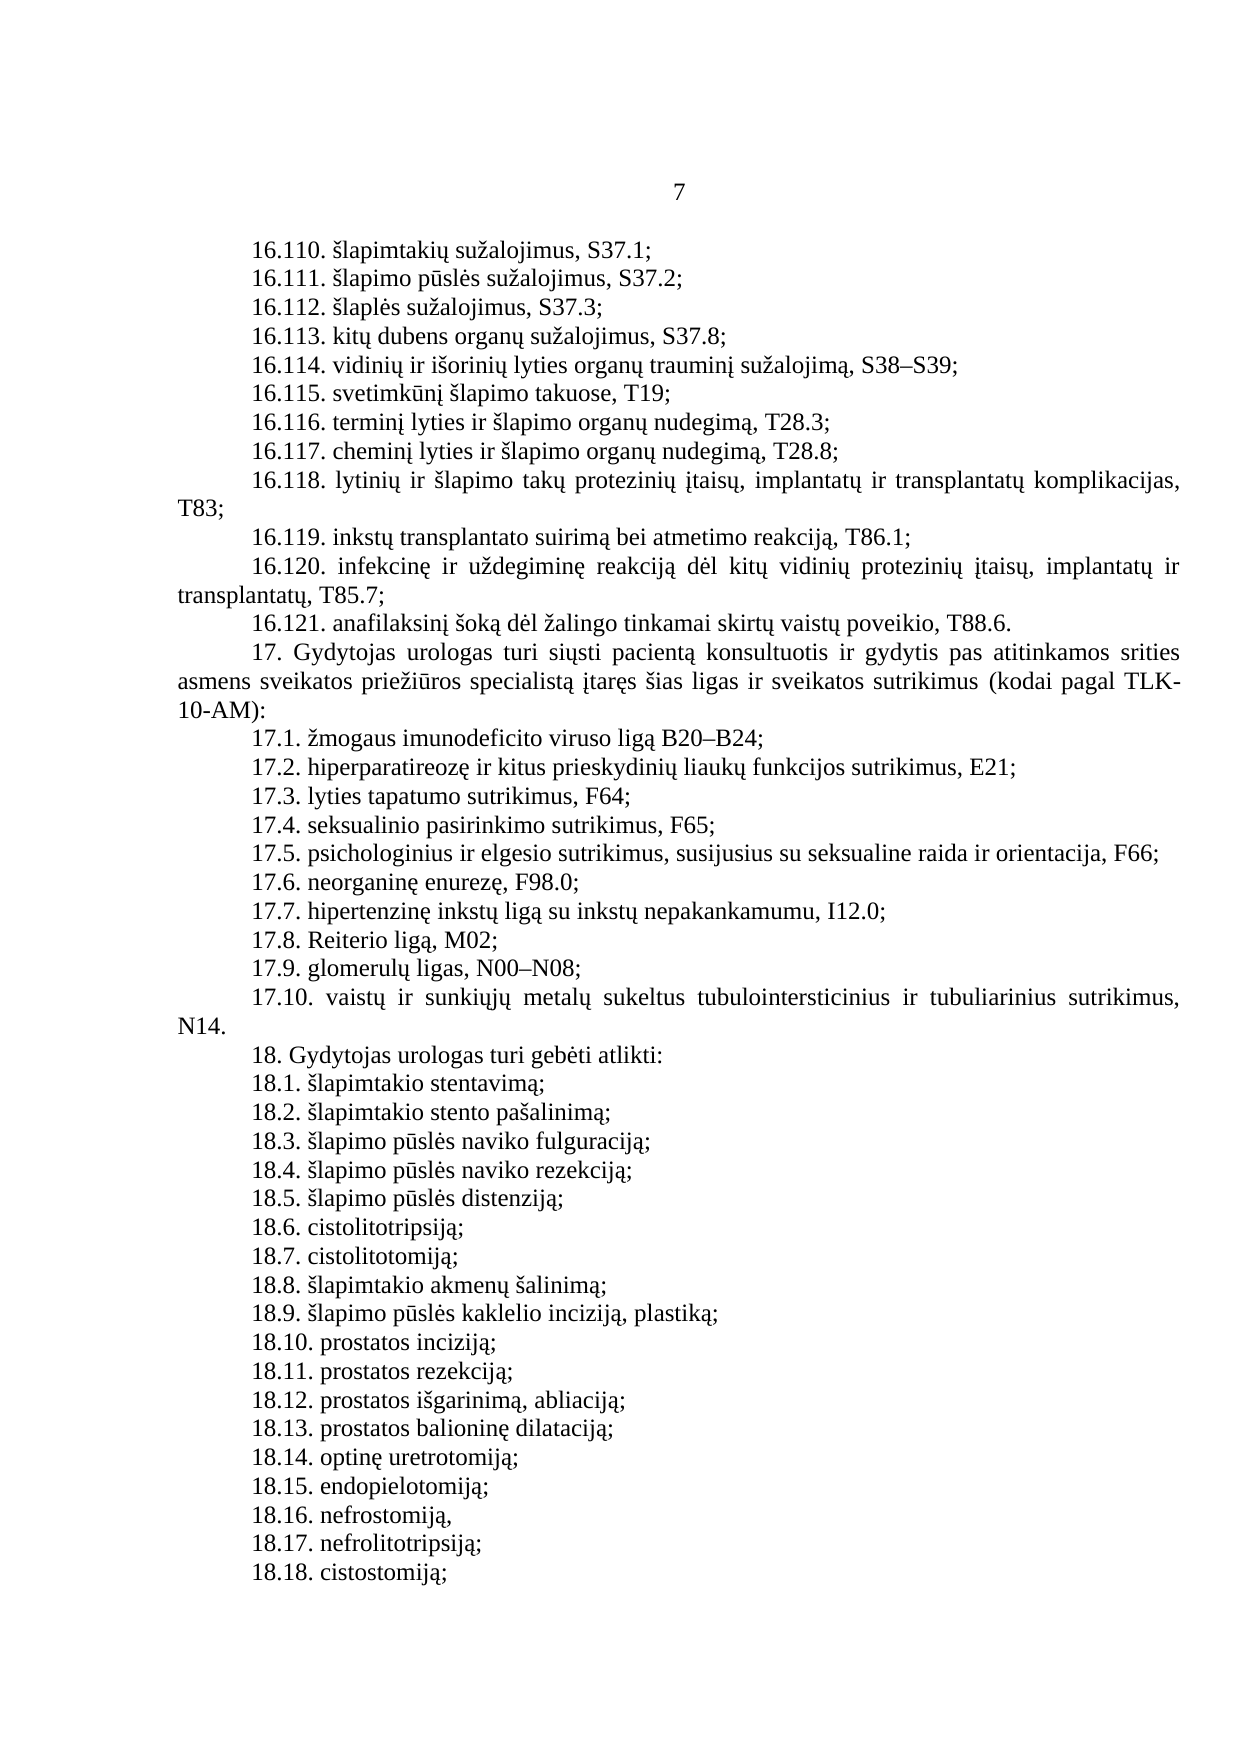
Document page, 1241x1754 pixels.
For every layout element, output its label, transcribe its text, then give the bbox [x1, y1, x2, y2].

text 18.2. šlapimtakio stento pašalinimą; [177, 1097, 1181, 1126]
text 18.11. prostatos rezekciją; [177, 1356, 1181, 1385]
text 18.4. šlapimo pūslės naviko rezekciją; [177, 1155, 1181, 1183]
text 18. Gydytojas urologas turi gebėti atlikti: [177, 1040, 1181, 1068]
text 16.113. kitų dubens organų sužalojimus, S37.8; [177, 321, 1181, 350]
text 18.8. šlapimtakio akmenų šalinimą; [177, 1270, 1181, 1298]
text 16.119. inkstų transplantato suirimą bei atmetimo reakciją, T86.1; [177, 522, 1181, 551]
text 17.5. psichologinius ir elgesio sutrikimus, susijusius su seksualine raida ir orientacija, F66; [177, 838, 1181, 867]
text 17.10. vaistų ir sunkiųjų metalų sukeltus tubulointersticinius ir tubuliarinius sutrikimus, N14. [177, 982, 1181, 1040]
text 17.2. hiperparatireozę ir kitus prieskydinių liaukų funkcijos sutrikimus, E21; [177, 752, 1181, 781]
text 16.120. infekcinę ir uždegiminę reakciją dėl kitų vidinių protezinių įtaisų, implantatų ir transplantatų, T85.7; [177, 551, 1181, 608]
text 18.13. prostatos balioninę dilataciją; [177, 1413, 1181, 1442]
text 18.10. prostatos inciziją; [177, 1327, 1181, 1356]
text 17.3. lyties tapatumo sutrikimus, F64; [177, 781, 1181, 810]
text 18.7. cistolitotomiją; [177, 1241, 1181, 1270]
text 18.15. endopielotomiją; [177, 1471, 1181, 1500]
text 18.5. šlapimo pūslės distenziją; [177, 1183, 1181, 1212]
text 17.7. hipertenzinę inkstų ligą su inkstų nepakankamumu, I12.0; [177, 896, 1181, 925]
text 18.14. optinę uretrotomiją; [177, 1442, 1181, 1471]
text 18.18. cistostomiją; [177, 1557, 1181, 1586]
text 17.4. seksualinio pasirinkimo sutrikimus, F65; [177, 810, 1181, 838]
text 16.121. anafilaksinį šoką dėl žalingo tinkamai skirtų vaistų poveikio, T88.6. [177, 608, 1181, 637]
text 18.1. šlapimtakio stentavimą; [177, 1068, 1181, 1097]
text 16.115. svetimkūnį šlapimo takuose, T19; [177, 378, 1181, 407]
text 16.110. šlapimtakių sužalojimus, S37.1; [177, 235, 1181, 263]
text 16.114. vidinių ir išorinių lyties organų trauminį sužalojimą, S38–S39; [177, 350, 1181, 378]
text 16.116. terminį lyties ir šlapimo organų nudegimą, T28.3; [177, 407, 1181, 436]
text 18.6. cistolitotripsiją; [177, 1212, 1181, 1241]
text 18.3. šlapimo pūslės naviko fulguraciją; [177, 1126, 1181, 1155]
text 18.9. šlapimo pūslės kaklelio inciziją, plastiką; [177, 1298, 1181, 1327]
text 17.9. glomerulų ligas, N00–N08; [177, 953, 1181, 982]
text 16.118. lytinių ir šlapimo takų protezinių įtaisų, implantatų ir transplantatų komplikacijas, T83; [177, 465, 1181, 522]
text 16.117. cheminį lyties ir šlapimo organų nudegimą, T28.8; [177, 436, 1181, 465]
text 17. Gydytojas urologas turi siųsti pacientą konsultuotis ir gydytis pas atitinkamos srities asmens sveikatos priežiūros specialistą įtaręs šias ligas ir sveikatos sutrikimus (kodai pagal TLK-10-AM): [177, 637, 1181, 723]
text 16.111. šlapimo pūslės sužalojimus, S37.2; [177, 263, 1181, 292]
text 17.8. Reiterio ligą, M02; [177, 925, 1181, 953]
text 18.12. prostatos išgarinimą, abliaciją; [177, 1385, 1181, 1413]
text 16.112. šlaplės sužalojimus, S37.3; [177, 292, 1181, 321]
text 18.17. nefrolitotripsiją; [177, 1528, 1181, 1557]
text 17.6. neorganinę enurezę, F98.0; [177, 867, 1181, 896]
text 18.16. nefrostomiją, [177, 1500, 1181, 1528]
text 17.1. žmogaus imunodeficito viruso ligą B20–B24; [177, 723, 1181, 752]
